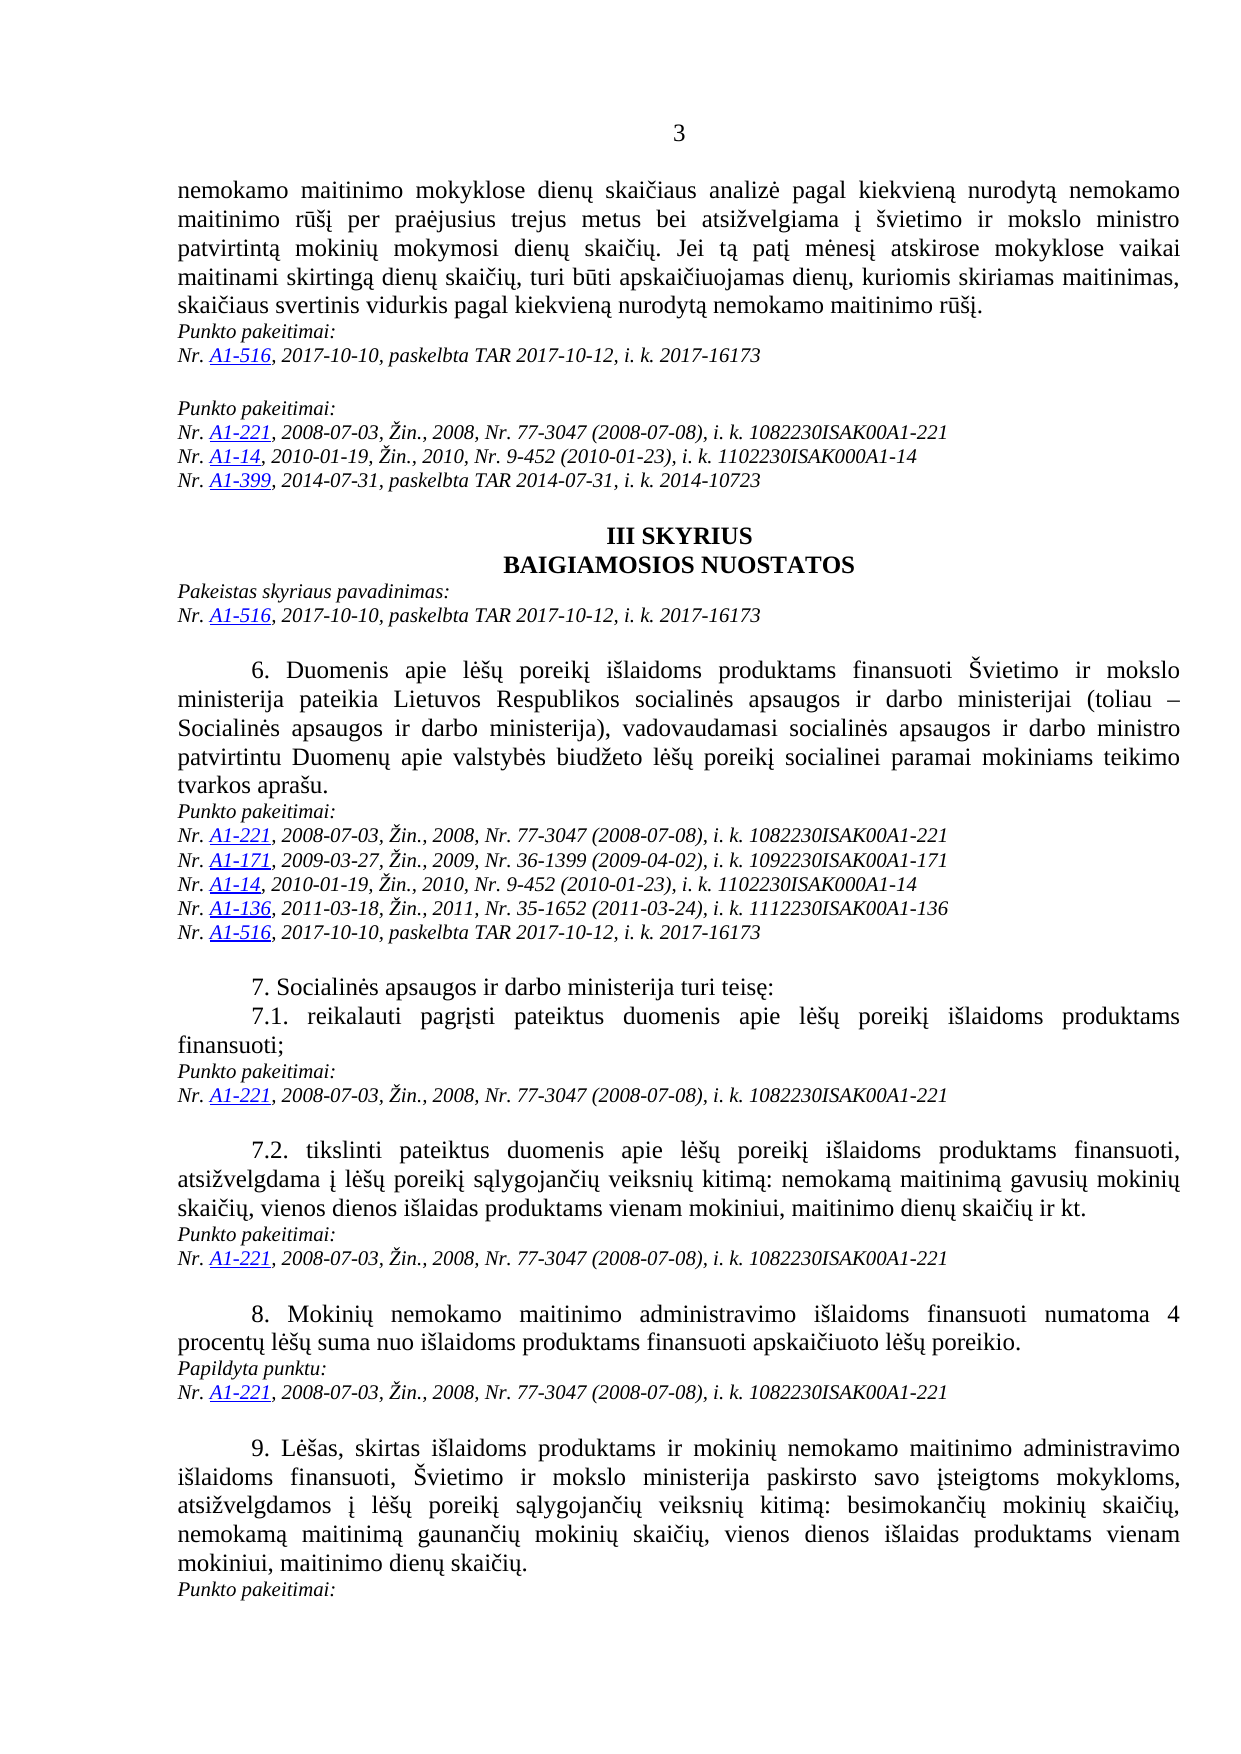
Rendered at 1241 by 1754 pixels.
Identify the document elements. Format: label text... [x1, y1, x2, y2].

text Nr. A1-136, 2011-03-18, Žin., 2011, Nr. 35-1652 (2011-03-24), i. k. 1112230ISAK00A1-136 [177, 896, 1181, 920]
text Nr. A1-516, 2017-10-10, paskelbta TAR 2017-10-12, i. k. 2017-16173 [177, 920, 1181, 944]
text 8. Mokinių nemokamo maitinimo administravimo išlaidoms finansuoti numatoma 4 procentų lėšų suma nuo išlaidoms produktams finansuoti apskaičiuoto lėšų poreikio. [177, 1299, 1181, 1356]
text Nr. A1-516, 2017-10-10, paskelbta TAR 2017-10-12, i. k. 2017-16173 [177, 603, 1181, 627]
text Nr. A1-221, 2008-07-03, Žin., 2008, Nr. 77-3047 (2008-07-08), i. k. 1082230ISAK00A1-221 [177, 1380, 1181, 1404]
text Nr. A1-221, 2008-07-03, Žin., 2008, Nr. 77-3047 (2008-07-08), i. k. 1082230ISAK00A1-221 [177, 420, 1181, 444]
text 7. Socialinės apsaugos ir darbo ministerija turi teisę: [177, 972, 1181, 1001]
text 6. Duomenis apie lėšų poreikį išlaidoms produktams finansuoti Švietimo ir mokslo ministerija pateikia Lietuvos Respublikos socialinės apsaugos ir darbo ministerijai (toliau – Socialinės apsaugos ir darbo ministerija), vadovaudamasi socialinės apsaugos ir darbo ministro patvirtintu Duomenų apie valstybės biudžeto lėšų poreikį socialinei paramai mokiniams teikimo tvarkos aprašu. [177, 656, 1181, 799]
text Nr. A1-171, 2009-03-27, Žin., 2009, Nr. 36-1399 (2009-04-02), i. k. 1092230ISAK00A1-171 [177, 847, 1181, 872]
text Punkto pakeitimai: [177, 1222, 1181, 1246]
text Nr. A1-516, 2017-10-10, paskelbta TAR 2017-10-12, i. k. 2017-16173 [177, 343, 1181, 367]
text Punkto pakeitimai: [177, 799, 1181, 823]
text Punkto pakeitimai: [177, 396, 1181, 420]
text nemokamo maitinimo mokyklose dienų skaičiaus analizė pagal kiekvieną nurodytą nemokamo maitinimo rūšį per praėjusius trejus metus bei atsižvelgiama į švietimo ir mokslo ministro patvirtintą mokinių mokymosi dienų skaičių. Jei tą patį mėnesį atskirose mokyklose vaikai maitinami skirtingą dienų skaičių, turi būti apskaičiuojamas dienų, kuriomis skiriamas maitinimas, skaičiaus svertinis vidurkis pagal kiekvieną nurodytą nemokamo maitinimo rūšį. [177, 176, 1181, 319]
text BAIGIAMOSIOS NUOSTATOS [177, 550, 1181, 579]
text Nr. A1-221, 2008-07-03, Žin., 2008, Nr. 77-3047 (2008-07-08), i. k. 1082230ISAK00A1-221 [177, 1246, 1181, 1270]
text 9. Lėšas, skirtas išlaidoms produktams ir mokinių nemokamo maitinimo administravimo išlaidoms finansuoti, Švietimo ir mokslo ministerija paskirsto savo įsteigtoms mokykloms, atsižvelgdamos į lėšų poreikį sąlygojančių veiksnių kitimą: besimokančių mokinių skaičių, nemokamą maitinimą gaunančių mokinių skaičių, vienos dienos išlaidas produktams vienam mokiniui, maitinimo dienų skaičių. [177, 1433, 1181, 1577]
text 7.1. reikalauti pagrįsti pateiktus duomenis apie lėšų poreikį išlaidoms produktams finansuoti; [177, 1001, 1181, 1059]
text Punkto pakeitimai: [177, 1577, 1181, 1601]
text Nr. A1-399, 2014-07-31, paskelbta TAR 2014-07-31, i. k. 2014-10723 [177, 468, 1181, 492]
text Nr. A1-14, 2010-01-19, Žin., 2010, Nr. 9-452 (2010-01-23), i. k. 1102230ISAK000A1-14 [177, 872, 1181, 896]
text Nr. A1-221, 2008-07-03, Žin., 2008, Nr. 77-3047 (2008-07-08), i. k. 1082230ISAK00A1-221 [177, 1083, 1181, 1107]
text Nr. A1-14, 2010-01-19, Žin., 2010, Nr. 9-452 (2010-01-23), i. k. 1102230ISAK000A1-14 [177, 444, 1181, 468]
text Punkto pakeitimai: [177, 1059, 1181, 1083]
text III SKYRIUS [177, 521, 1181, 550]
text Papildyta punktu: [177, 1356, 1181, 1380]
text Pakeistas skyriaus pavadinimas: [177, 579, 1181, 603]
text Nr. A1-221, 2008-07-03, Žin., 2008, Nr. 77-3047 (2008-07-08), i. k. 1082230ISAK00A1-221 [177, 823, 1181, 847]
text 7.2. tikslinti pateiktus duomenis apie lėšų poreikį išlaidoms produktams finansuoti, atsižvelgdama į lėšų poreikį sąlygojančių veiksnių kitimą: nemokamą maitinimą gavusių mokinių skaičių, vienos dienos išlaidas produktams vienam mokiniui, maitinimo dienų skaičių ir kt. [177, 1136, 1181, 1222]
text Punkto pakeitimai: [177, 319, 1181, 343]
